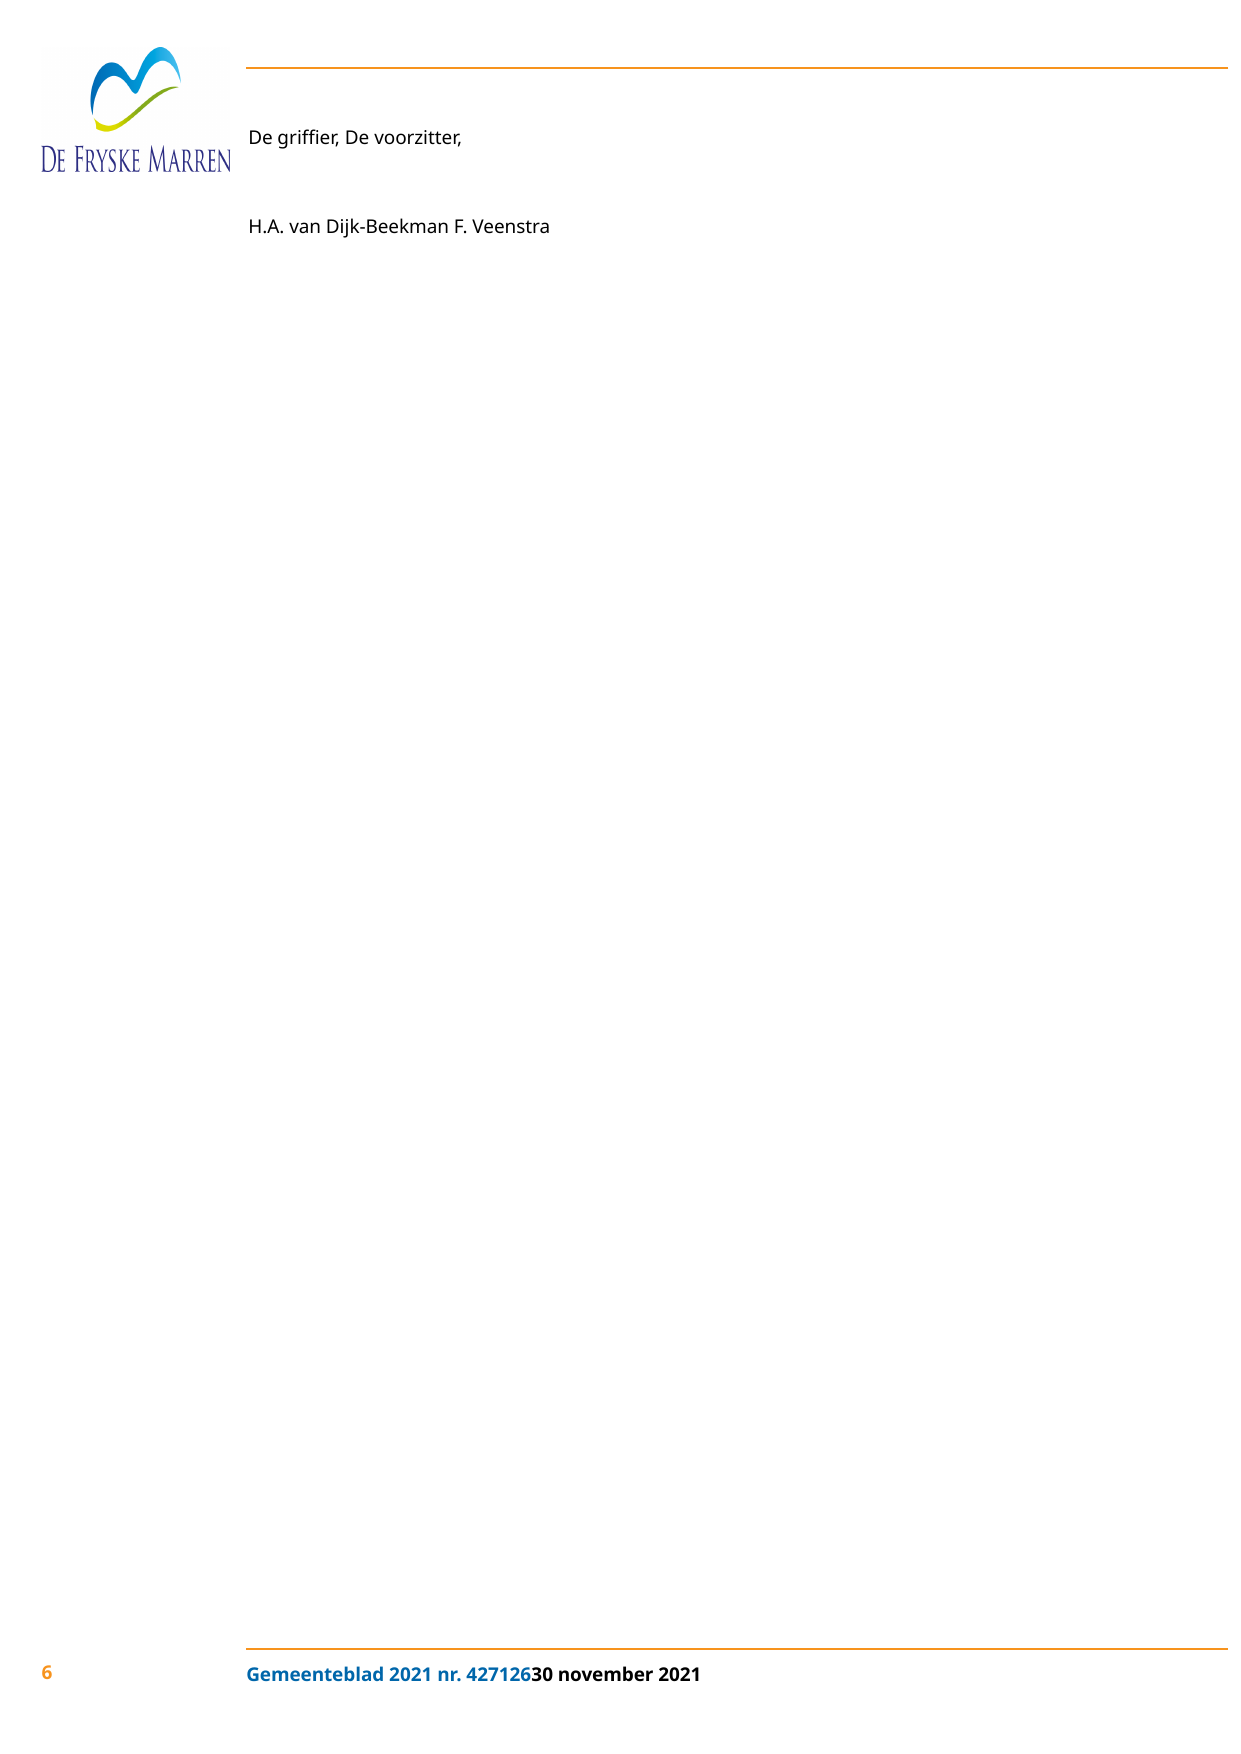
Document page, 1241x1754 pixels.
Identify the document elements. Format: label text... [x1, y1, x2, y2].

text H.A. van Dijk-Beekman F. Veenstra [248, 213, 1152, 239]
text De griffier, De voorzitter, [248, 124, 1152, 150]
picture [41, 47, 231, 172]
